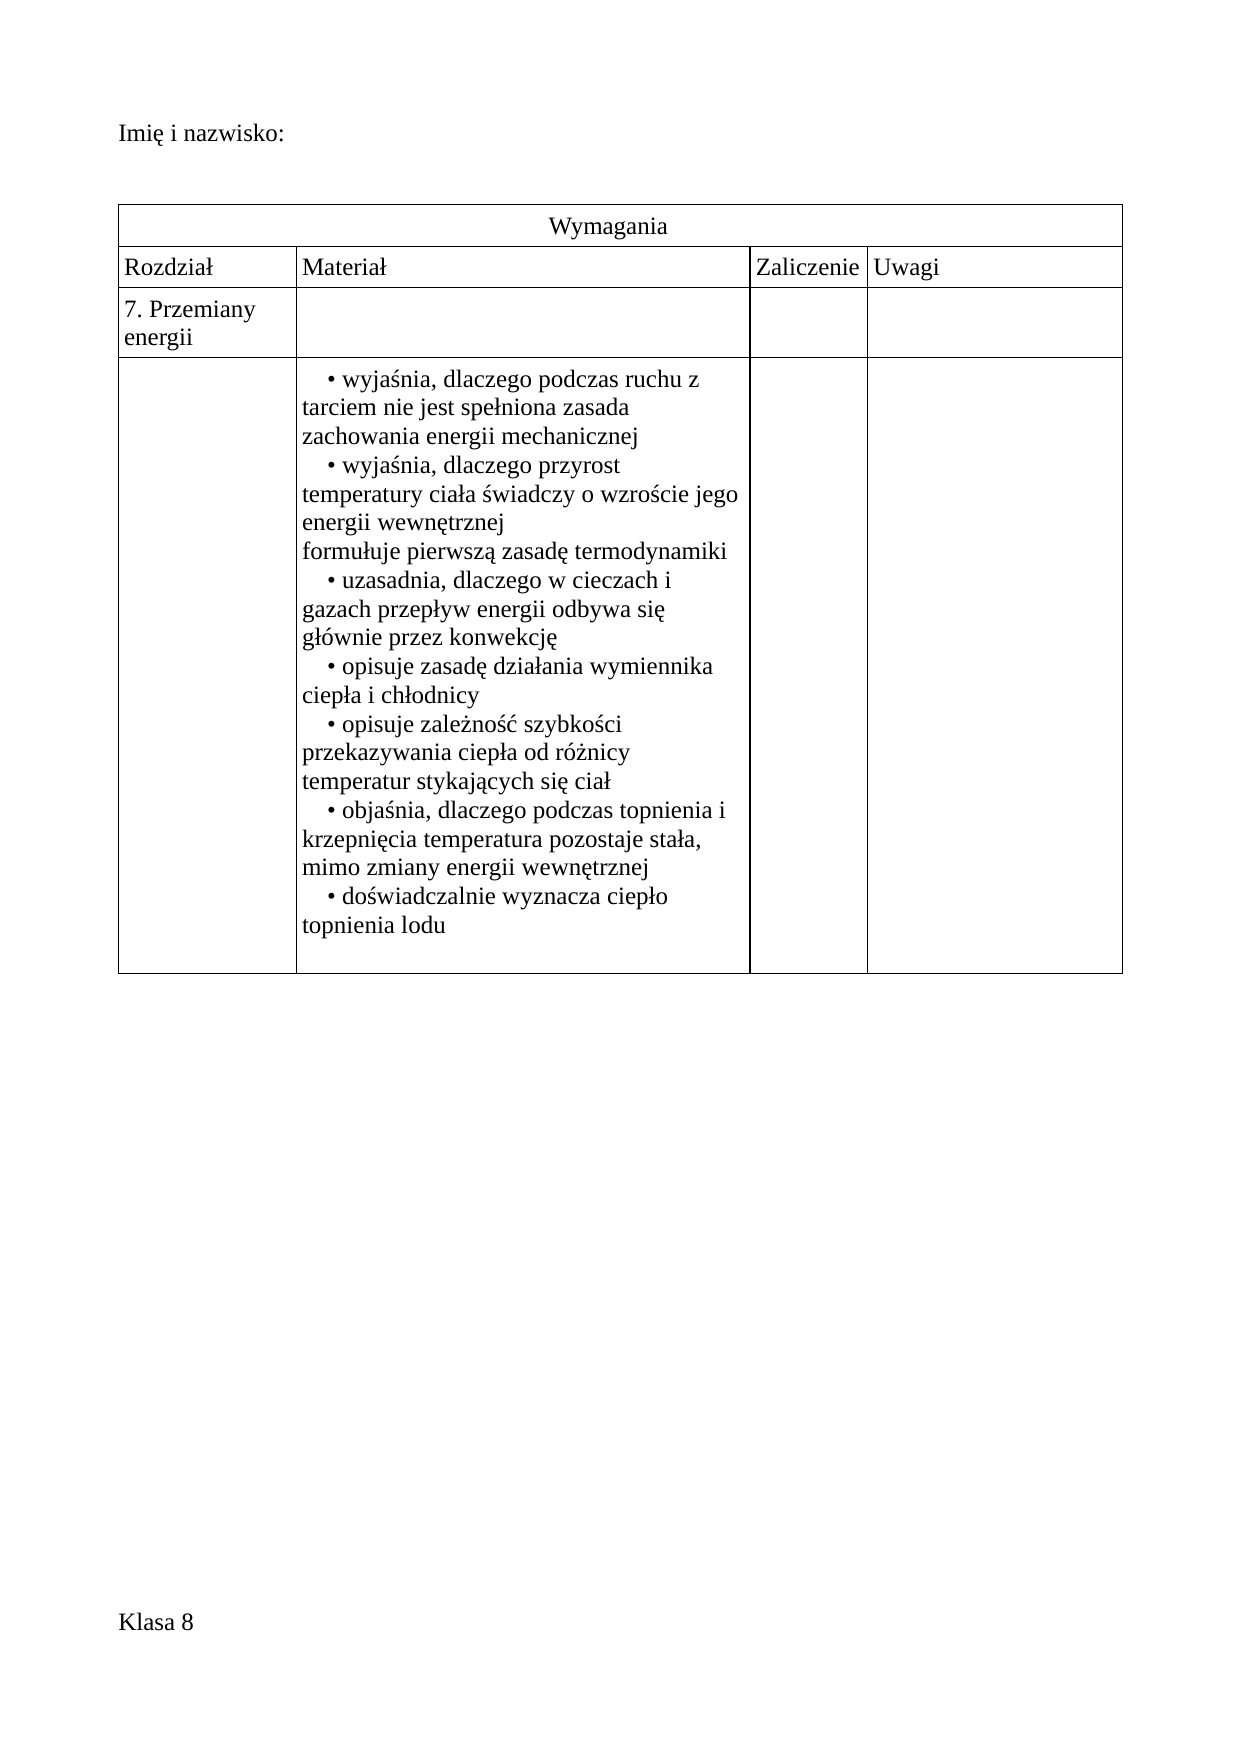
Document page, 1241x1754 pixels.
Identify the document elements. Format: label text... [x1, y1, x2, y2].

text Klasa 8 [118, 1607, 1122, 1635]
table_header Wymagania [119, 205, 1122, 246]
table_cell [297, 288, 749, 357]
table_cell 7. Przemiany energii [119, 288, 296, 357]
table_cell Zaliczenie [751, 247, 867, 287]
table_cell Rozdział [119, 247, 296, 287]
table_cell [119, 358, 296, 973]
table_cell [751, 288, 867, 357]
table_cell [751, 358, 867, 973]
table_cell [868, 288, 1122, 357]
table_cell • wyjaśnia, dlaczego podczas ruchu z tarciem nie jest spełniona zasada zachowania energii mechanicznej • wyjaśnia, dlaczego przyrost temperatury ciała świadczy o wzroście jego energii wewnętrznej formułuje pierwszą zasadę termodynamiki • uzasadnia, dlaczego w cieczach i gazach przepływ energii odbywa się głównie przez konwekcję • opisuje zasadę działania wymiennika ciepła i chłodnicy • opisuje zależność szybkości przekazywania ciepła od różnicy temperatur stykających się ciał • objaśnia, dlaczego podczas topnienia i krzepnięcia temperatura pozostaje stała, mimo zmiany energii wewnętrznej • doświadczalnie wyznacza ciepło topnienia lodu [297, 358, 749, 973]
table_cell Materiał [297, 247, 749, 287]
text Imię i nazwisko: [118, 118, 1122, 147]
table_cell Uwagi [868, 247, 1122, 287]
table_cell [868, 358, 1122, 973]
